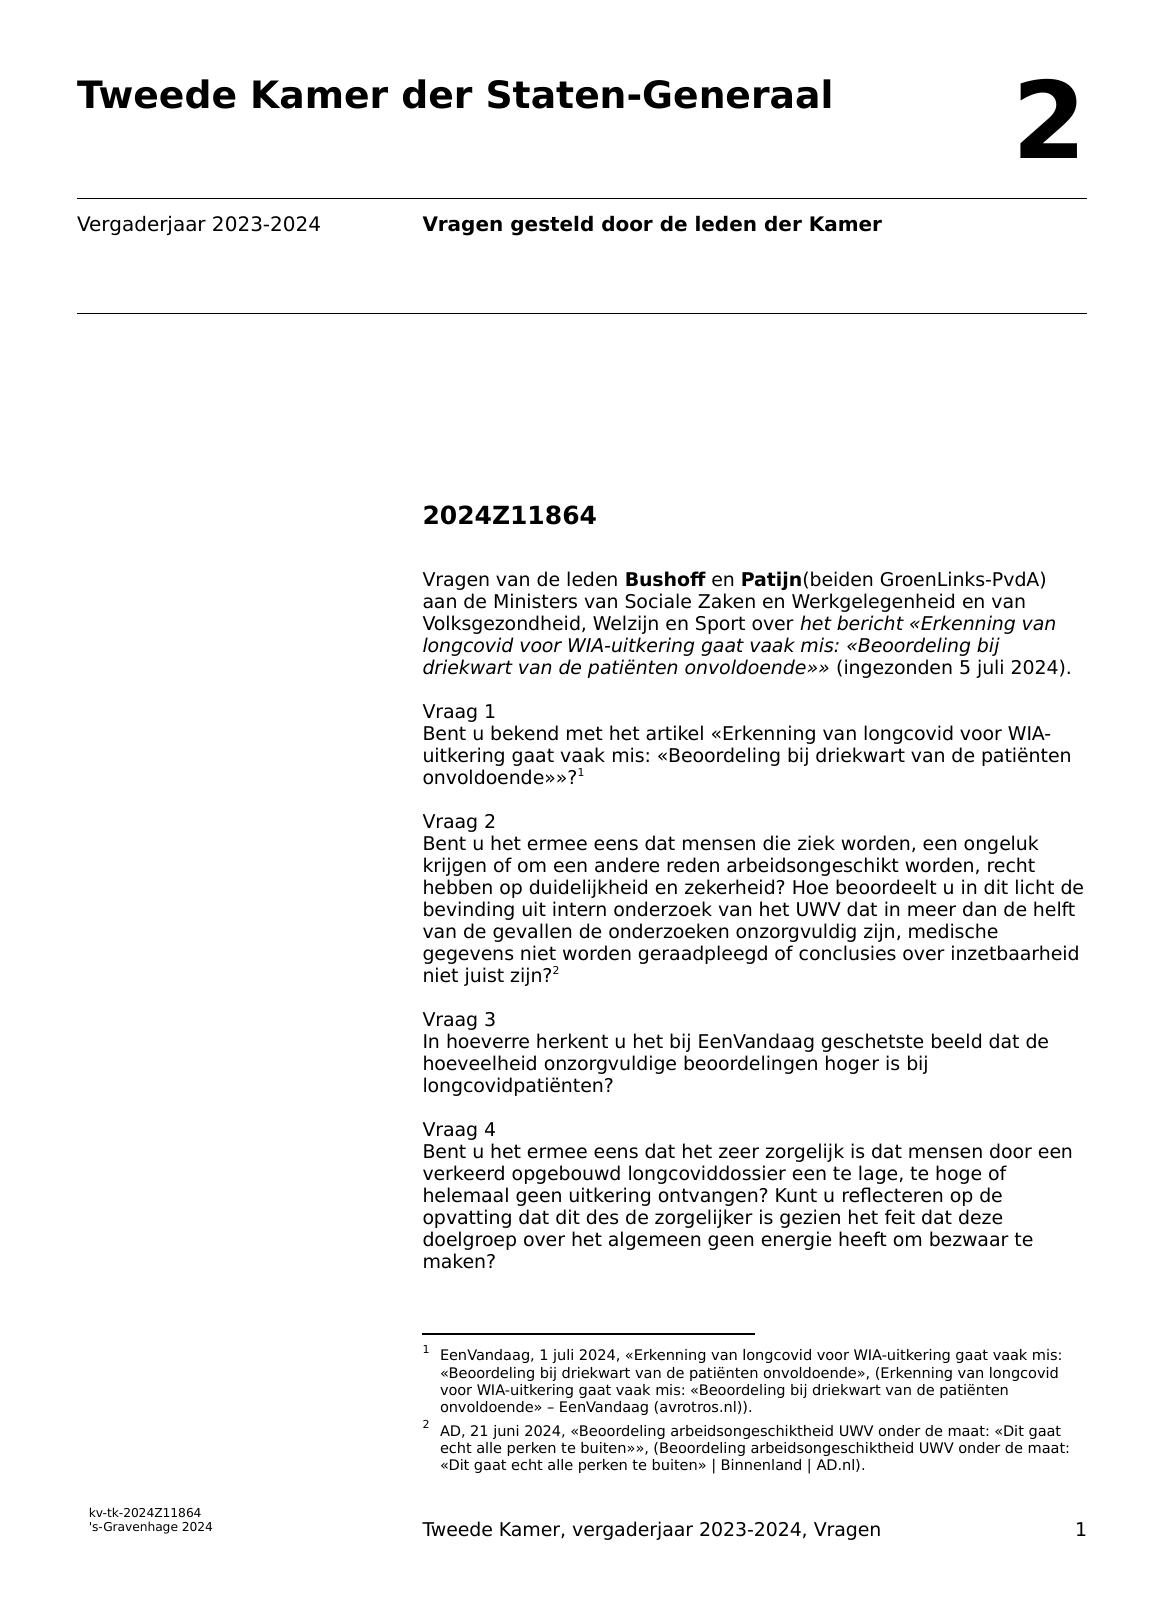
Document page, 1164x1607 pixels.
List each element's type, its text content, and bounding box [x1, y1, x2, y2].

text Bent u het ermee eens dat mensen die ziek worden, een ongeluk krijgen of om een andere reden arbeidsongeschikt worden, recht hebben op duidelijkheid en zekerheid? Hoe beoordeelt u in dit licht de bevinding uit intern onderzoek van het UWV dat in meer dan de helft van de gevallen de onderzoeken onzorgvuldig zijn, medische gegevens niet worden geraadpleegd of conclusies over inzetbaarheid niet juist zijn? [422, 833, 1087, 987]
text Vragen van de leden Bushoff en Patijn(beiden GroenLinks-PvdA) aan de Ministers van Sociale Zaken en Werkgelegenheid en van Volksgezondheid, Welzijn en Sport over het bericht «Erkenning van longcovid voor WIA-uitkering gaat vaak mis: «Beoordeling bij driekwart van de patiënten onvoldoende»» (ingezonden 5 juli 2024). [422, 569, 1087, 679]
text Vraag 2 [422, 811, 1087, 833]
text EenVandaag, 1 juli 2024, «Erkenning van longcovid voor WIA-uitkering gaat vaak mis: «Beoordeling bij driekwart van de patiënten onvoldoende», (Erkenning van longcovid voor WIA-uitkering gaat vaak mis: «Beoordeling bij driekwart van de patiënten onvoldoende» – EenVandaag (avrotros.nl)). [422, 1343, 1087, 1416]
text Vraag 3 [422, 1009, 1087, 1031]
text In hoeverre herkent u het bij EenVandaag geschetste beeld dat de hoeveelheid onzorgvuldige beoordelingen hoger is bij longcovidpatiënten? [422, 1031, 1087, 1097]
text Vraag 4 [422, 1119, 1087, 1141]
table_header Tweede Kamer der Staten-Generaal [77, 59, 886, 198]
text AD, 21 juni 2024, «Beoordeling arbeidsongeschiktheid UWV onder de maat: «Dit gaat echt alle perken te buiten»», (Beoordeling arbeidsongeschiktheid UWV onder de maat: «Dit gaat echt alle perken te buiten» | Binnenland | AD.nl). [422, 1418, 1087, 1474]
text 's-Gravenhage 2024 [88, 1520, 323, 1534]
text Vraag 1 [422, 701, 1087, 723]
text kv-tk-2024Z11864 [88, 1506, 323, 1520]
table_cell Vergaderjaar 2023-2024 [77, 199, 422, 313]
text Bent u bekend met het artikel «Erkenning van longcovid voor WIA-uitkering gaat vaak mis: «Beoordeling bij driekwart van de patiënten onvoldoende»»? [422, 723, 1087, 789]
table_cell Vragen gesteld door de leden der Kamer [422, 199, 1087, 313]
table_header 2 [886, 59, 1087, 198]
text 2024Z11864 [422, 501, 1087, 531]
text Bent u het ermee eens dat het zeer zorgelijk is dat mensen door een verkeerd opgebouwd longcoviddossier een te lage, te hoge of helemaal geen uitkering ontvangen? Kunt u reflecteren op de opvatting dat dit des de zorgelijker is gezien het feit dat deze doelgroep over het algemeen geen energie heeft om bezwaar te maken? [422, 1141, 1087, 1273]
